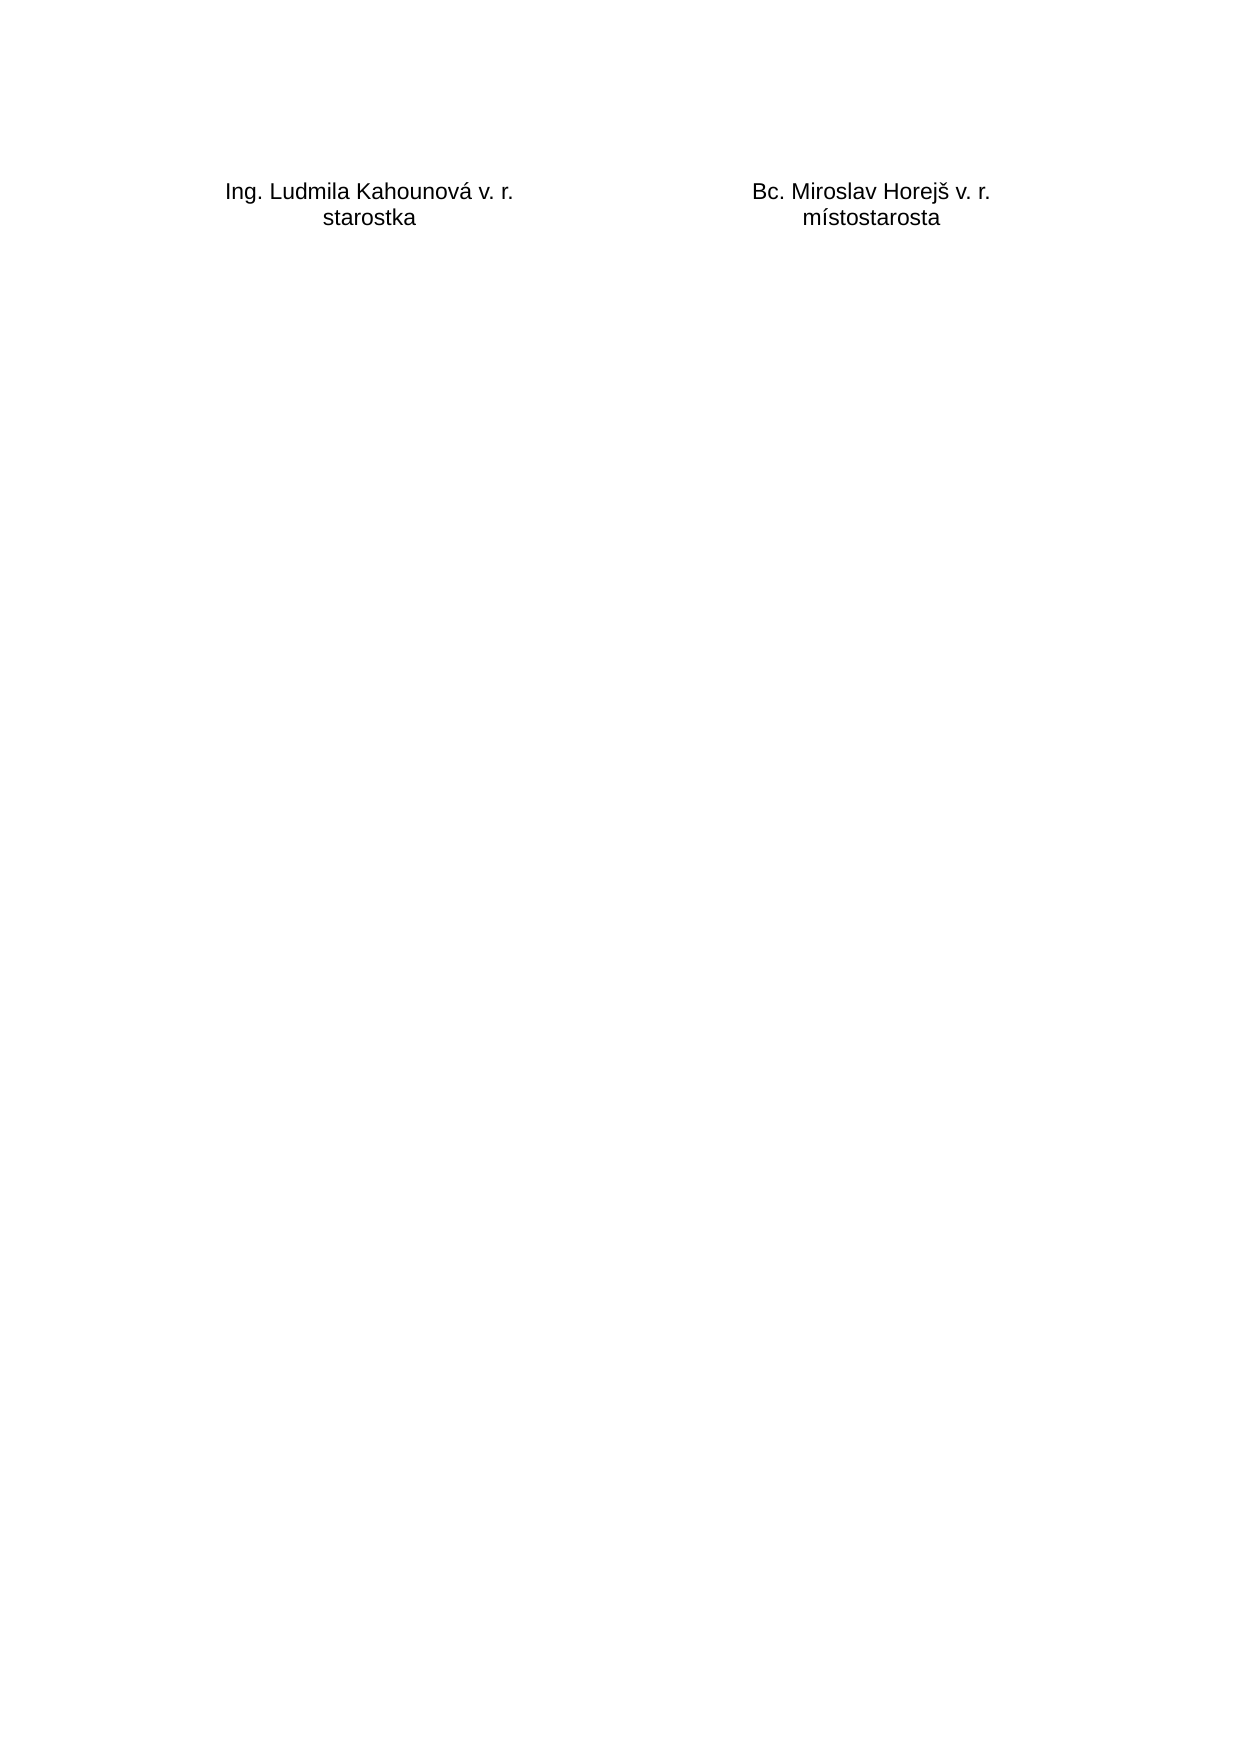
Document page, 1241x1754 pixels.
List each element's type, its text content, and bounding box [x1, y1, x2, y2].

table_header Bc. Miroslav Horejš v. r. místostarosta [620, 118, 1122, 236]
table_cell [620, 236, 1122, 354]
table_header Ing. Ludmila Kahounová v. r. starostka [118, 118, 620, 236]
table_cell [118, 236, 620, 354]
